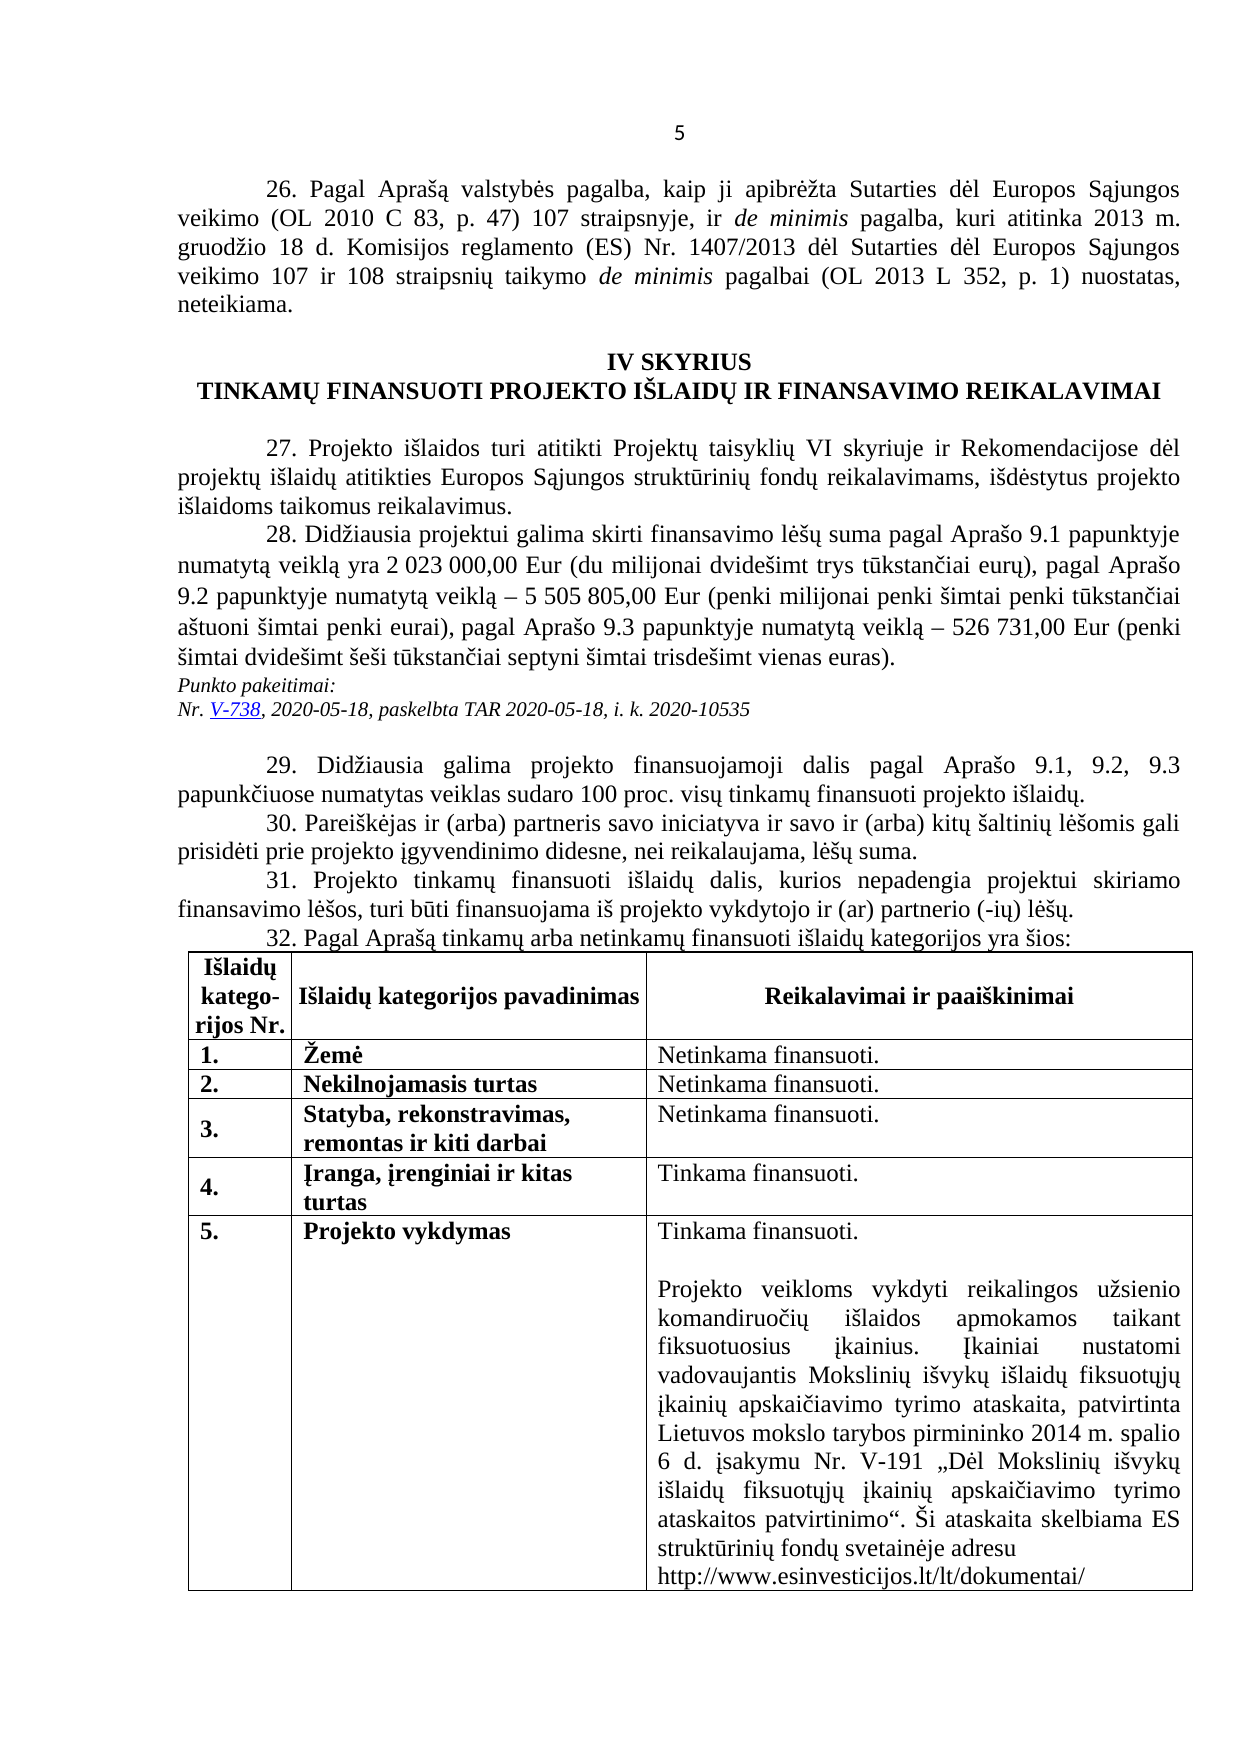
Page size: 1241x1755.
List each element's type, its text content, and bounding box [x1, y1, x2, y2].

table_cell Projekto vykdymas [292, 1216, 646, 1590]
table_cell 1. [189, 1040, 291, 1068]
table_cell Tinkama finansuoti. [647, 1158, 1192, 1215]
table_cell Tinkama finansuoti. Projekto veikloms vykdyti reikalingos užsienio komandiruočių išlaidos apmokamos taikant fiksuotuosius įkainius. Įkainiai nustatomi vadovaujantis Mokslinių išvykų išlaidų fiksuotųjų įkainių apskaičiavimo tyrimo ataskaita, patvirtinta Lietuvos mokslo tarybos pirmininko 2014 m. spalio 6 d. įsakymu Nr. V-191 „Dėl Mokslinių išvykų išlaidų fiksuotųjų įkainių apskaičiavimo tyrimo ataskaitos patvirtinimo“. Ši ataskaita skelbiama ES struktūrinių fondų svetainėje adresu http://www.esinvesticijos.lt/lt/dokumentai/ [647, 1216, 1192, 1590]
text 31. Projekto tinkamų finansuoti išlaidų dalis, kurios nepadengia projektui skiriamo finansavimo lėšos, turi būti finansuojama iš projekto vykdytojo ir (ar) partnerio (-ių) lėšų. [177, 865, 1181, 923]
table_cell Statyba, rekonstravimas, remontas ir kiti darbai [292, 1099, 646, 1157]
text IV SKYRIUS [177, 347, 1181, 376]
text Punkto pakeitimai: [177, 673, 1181, 697]
table_cell 2. [189, 1070, 291, 1098]
text Nr. V-738, 2020-05-18, paskelbta TAR 2020-05-18, i. k. 2020-10535 [177, 697, 1181, 721]
text 27. Projekto išlaidos turi atitikti Projektų taisyklių VI skyriuje ir Rekomendacijose dėl projektų išlaidų atitikties Europos Sąjungos struktūrinių fondų reikalavimams, išdėstytus projekto išlaidoms taikomus reikalavimus. [177, 433, 1181, 519]
table_header Reikalavimai ir paaiškinimai [647, 953, 1192, 1039]
table_cell Įranga, įrenginiai ir kitas turtas [292, 1158, 646, 1215]
table_header Išlaidų katego-rijos Nr. [189, 953, 291, 1039]
table_cell Netinkama finansuoti. [647, 1099, 1192, 1157]
text 30. Pareiškėjas ir (arba) partneris savo iniciatyva ir savo ir (arba) kitų šaltinių lėšomis gali prisidėti prie projekto įgyvendinimo didesne, nei reikalaujama, lėšų suma. [177, 808, 1181, 865]
text TINKAMŲ FINANSUOTI PROJEKTO IŠLAIDŲ IR FINANSAVIMO REIKALAVIMAI [177, 376, 1181, 404]
text 29. Didžiausia galima projekto finansuojamoji dalis pagal Aprašo 9.1, 9.2, 9.3 papunkčiuose numatytas veiklas sudaro 100 proc. visų tinkamų finansuoti projekto išlaidų. [177, 750, 1181, 808]
table_cell Nekilnojamasis turtas [292, 1070, 646, 1098]
table_header Išlaidų kategorijos pavadinimas [292, 953, 646, 1039]
table_cell 4. [189, 1158, 291, 1215]
table_cell 5. [189, 1216, 291, 1590]
table_cell Netinkama finansuoti. [647, 1070, 1192, 1098]
text 32. Pagal Aprašą tinkamų arba netinkamų finansuoti išlaidų kategorijos yra šios: [177, 923, 1181, 951]
text 28. Didžiausia projektui galima skirti finansavimo lėšų suma pagal Aprašo 9.1 papunktyje numatytą veiklą yra 2 023 000,00 Eur (du milijonai dvidešimt trys tūkstančiai eurų), pagal Aprašo 9.2 papunktyje numatytą veiklą – 5 505 805,00 Eur (penki milijonai penki šimtai penki tūkstančiai aštuoni šimtai penki eurai), pagal Aprašo 9.3 papunktyje numatytą veiklą – 526 731,00 Eur (penki šimtai dvidešimt šeši tūkstančiai septyni šimtai trisdešimt vienas euras). [177, 519, 1181, 671]
table_cell 3. [189, 1099, 291, 1157]
text 26. Pagal Aprašą valstybės pagalba, kaip ji apibrėžta Sutarties dėl Europos Sąjungos veikimo (OL 2010 C 83, p. 47) 107 straipsnyje, ir de minimis pagalba, kuri atitinka 2013 m. gruodžio 18 d. Komisijos reglamento (ES) Nr. 1407/2013 dėl Sutarties dėl Europos Sąjungos veikimo 107 ir 108 straipsnių taikymo de minimis pagalbai (OL 2013 L 352, p. 1) nuostatas, neteikiama. [177, 174, 1181, 318]
table_cell Žemė [292, 1040, 646, 1068]
table_cell Netinkama finansuoti. [647, 1040, 1192, 1068]
